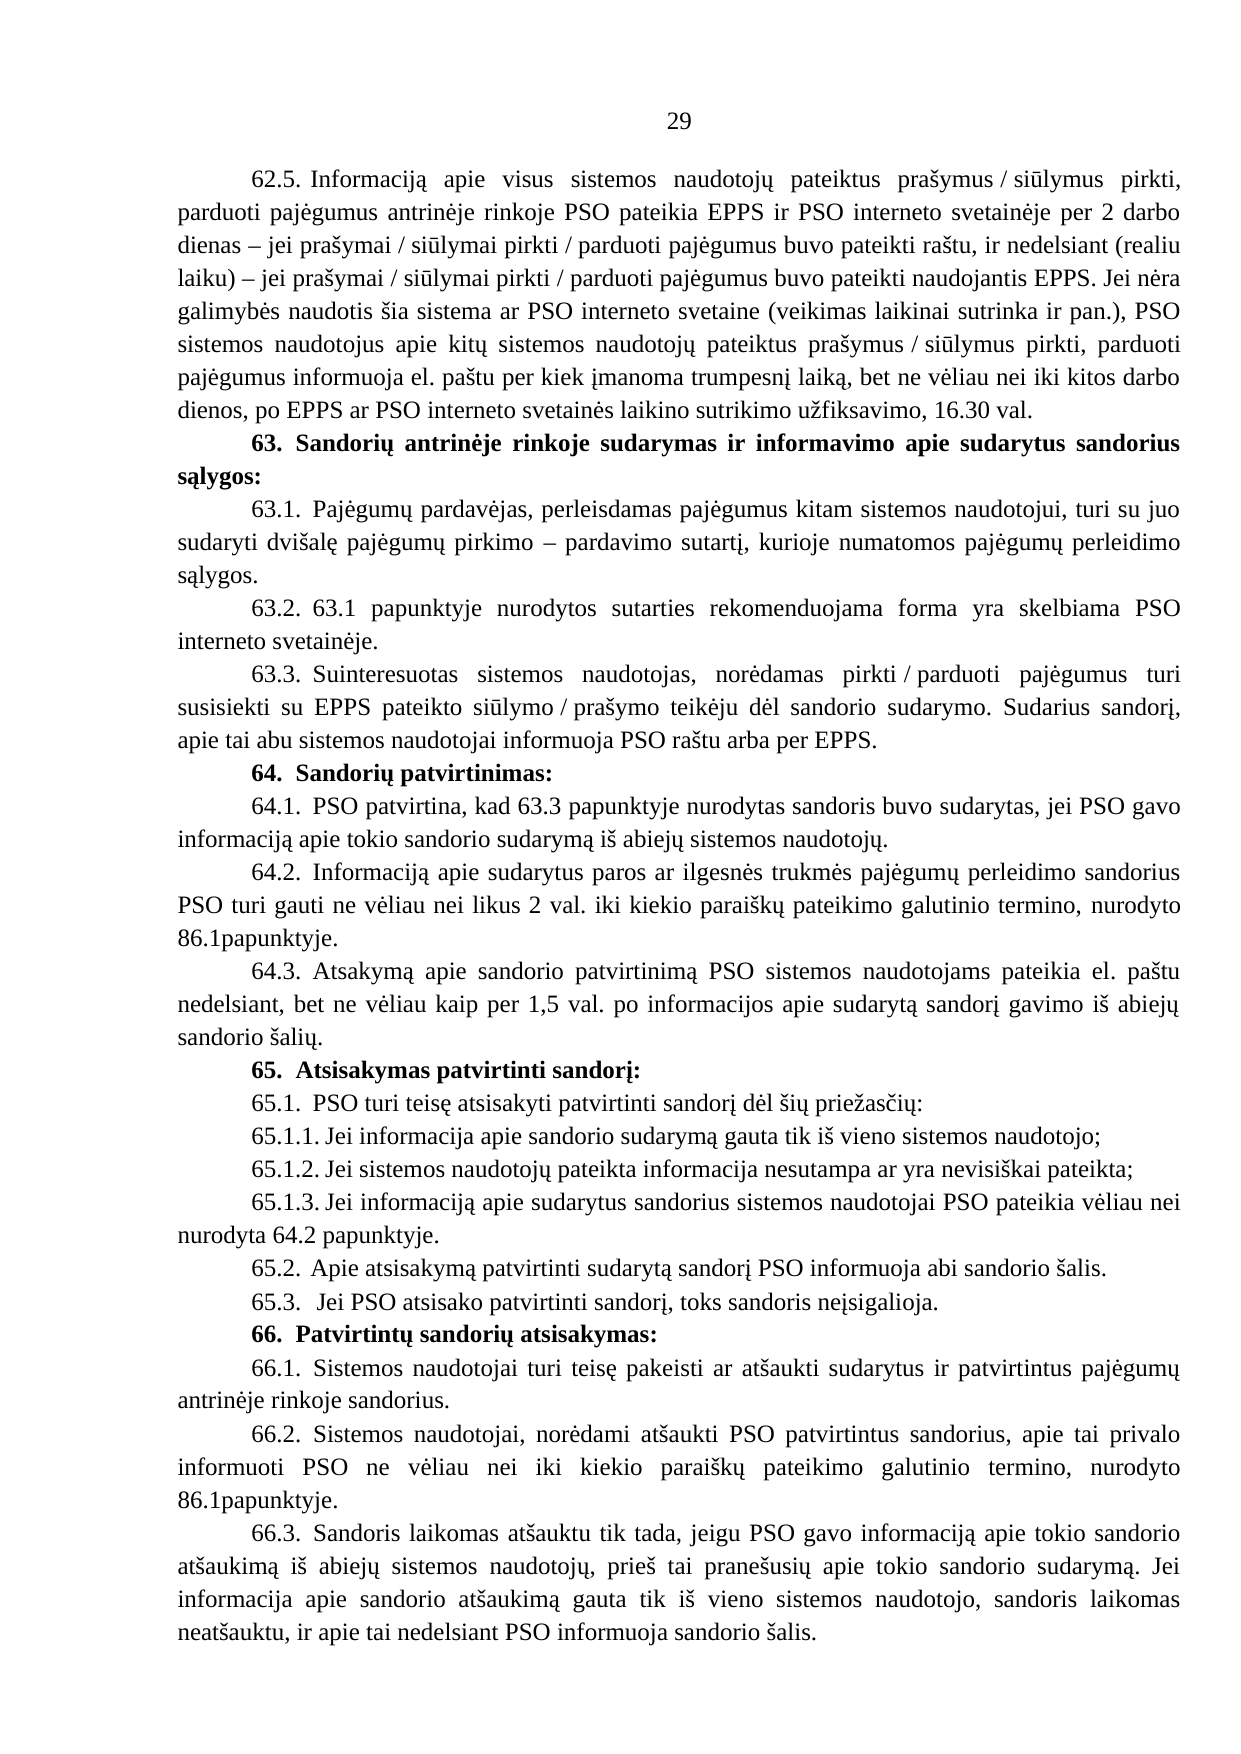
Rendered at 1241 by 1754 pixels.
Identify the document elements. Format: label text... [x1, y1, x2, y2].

text 66. Patvirtintų sandorių atsisakymas: [177, 1319, 1181, 1348]
text 66.2. Sistemos naudotojai, norėdami atšaukti PSO patvirtintus sandorius, apie tai privalo informuoti PSO ne vėliau nei iki kiekio paraiškų pateikimo galutinio termino, nurodyto 86.1papunktyje. [177, 1419, 1181, 1513]
text 63.1. Pajėgumų pardavėjas, perleisdamas pajėgumus kitam sistemos naudotojui, turi su juo sudaryti dvišalę pajėgumų pirkimo – pardavimo sutartį, kurioje numatomos pajėgumų perleidimo sąlygos. [177, 494, 1181, 589]
text 64.3. Atsakymą apie sandorio patvirtinimą PSO sistemos naudotojams pateikia el. paštu nedelsiant, bet ne vėliau kaip per 1,5 val. po informacijos apie sudarytą sandorį gavimo iš abiejų sandorio šalių. [177, 956, 1181, 1051]
text 66.3. Sandoris laikomas atšauktu tik tada, jeigu PSO gavo informaciją apie tokio sandorio atšaukimą iš abiejų sistemos naudotojų, prieš tai pranešusių apie tokio sandorio sudarymą. Jei informacija apie sandorio atšaukimą gauta tik iš vieno sistemos naudotojo, sandoris laikomas neatšauktu, ir apie tai nedelsiant PSO informuoja sandorio šalis. [177, 1518, 1181, 1646]
text 64.2. Informaciją apie sudarytus paros ar ilgesnės trukmės pajėgumų perleidimo sandorius PSO turi gauti ne vėliau nei likus 2 val. iki kiekio paraiškų pateikimo galutinio termino, nurodyto 86.1papunktyje. [177, 857, 1181, 952]
text 63.2. 63.1 papunktyje nurodytos sutarties rekomenduojama forma yra skelbiama PSO interneto svetainėje. [177, 593, 1181, 655]
text 65.1.2. Jei sistemos naudotojų pateikta informacija nesutampa ar yra nevisiškai pateikta; [177, 1154, 1181, 1183]
text 65.1.3. Jei informaciją apie sudarytus sandorius sistemos naudotojai PSO pateikia vėliau nei nurodyta 64.2 papunktyje. [177, 1187, 1181, 1249]
text 62.5. Informaciją apie visus sistemos naudotojų pateiktus prašymus / siūlymus pirkti, parduoti pajėgumus antrinėje rinkoje PSO pateikia EPPS ir PSO interneto svetainėje per 2 darbo dienas – jei prašymai / siūlymai pirkti / parduoti pajėgumus buvo pateikti raštu, ir nedelsiant (realiu laiku) – jei prašymai / siūlymai pirkti / parduoti pajėgumus buvo pateikti naudojantis EPPS. Jei nėra galimybės naudotis šia sistema ar PSO interneto svetaine (veikimas laikinai sutrinka ir pan.), PSO sistemos naudotojus apie kitų sistemos naudotojų pateiktus prašymus / siūlymus pirkti, parduoti pajėgumus informuoja el. paštu per kiek įmanoma trumpesnį laiką, bet ne vėliau nei iki kitos darbo dienos, po EPPS ar PSO interneto svetainės laikino sutrikimo užfiksavimo, 16.30 val. [177, 164, 1181, 424]
text 65.2. Apie atsisakymą patvirtinti sudarytą sandorį PSO informuoja abi sandorio šalis. [177, 1253, 1181, 1282]
text 64.1. PSO patvirtina, kad 63.3 papunktyje nurodytas sandoris buvo sudarytas, jei PSO gavo informaciją apie tokio sandorio sudarymą iš abiejų sistemos naudotojų. [177, 791, 1181, 853]
text 65.1. PSO turi teisę atsisakyti patvirtinti sandorį dėl šių priežasčių: [177, 1088, 1181, 1117]
text 66.1. Sistemos naudotojai turi teisę pakeisti ar atšaukti sudarytus ir patvirtintus pajėgumų antrinėje rinkoje sandorius. [177, 1353, 1181, 1414]
text 65.1.1. Jei informacija apie sandorio sudarymą gauta tik iš vieno sistemos naudotojo; [177, 1121, 1181, 1150]
text 64. Sandorių patvirtinimas: [177, 758, 1181, 787]
text 65. Atsisakymas patvirtinti sandorį: [177, 1055, 1181, 1084]
text 63. Sandorių antrinėje rinkoje sudarymas ir informavimo apie sudarytus sandorius sąlygos: [177, 428, 1181, 490]
text 63.3. Suinteresuotas sistemos naudotojas, norėdamas pirkti / parduoti pajėgumus turi susisiekti su EPPS pateikto siūlymo / prašymo teikėju dėl sandorio sudarymo. Sudarius sandorį, apie tai abu sistemos naudotojai informuoja PSO raštu arba per EPPS. [177, 659, 1181, 754]
text 65.3. Jei PSO atsisako patvirtinti sandorį, toks sandoris neįsigalioja. [177, 1287, 1181, 1315]
